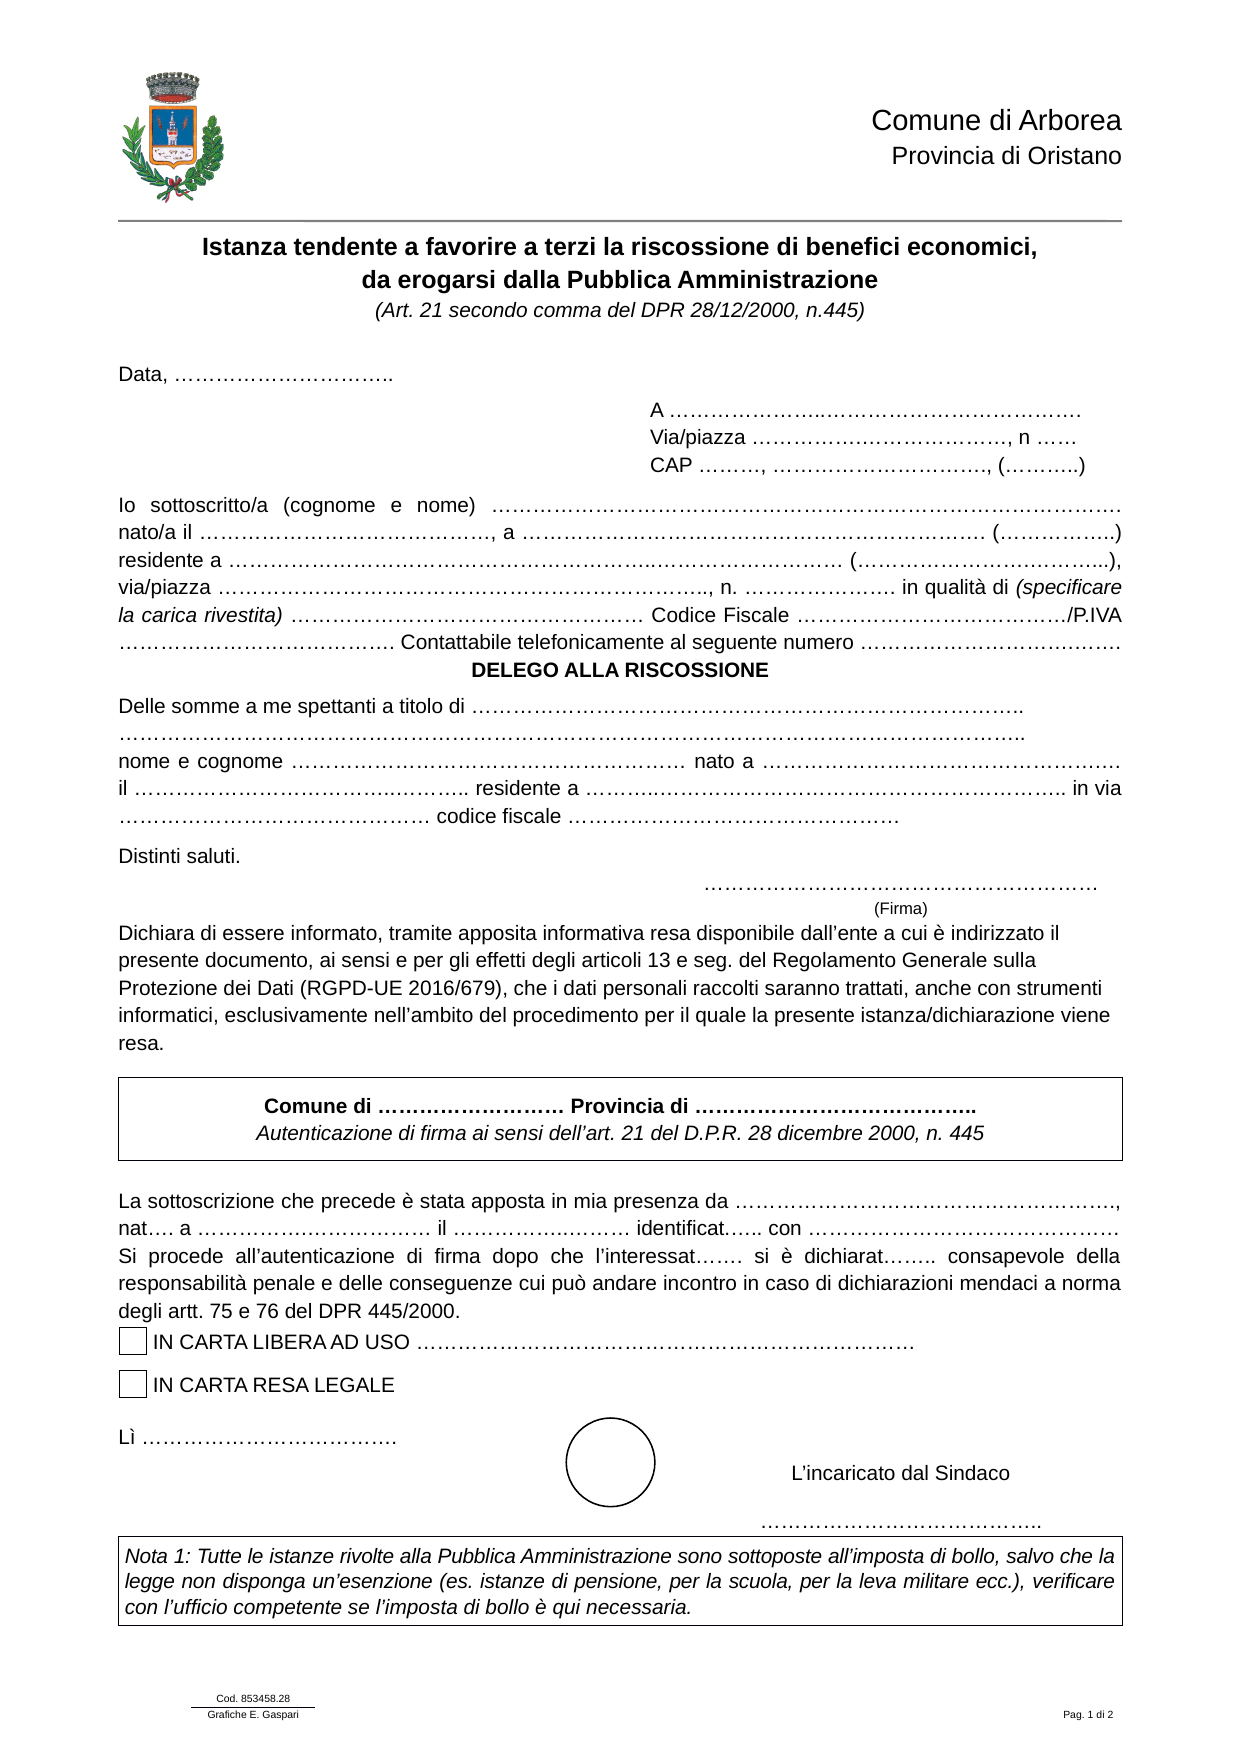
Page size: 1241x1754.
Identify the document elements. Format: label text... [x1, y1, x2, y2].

text Lì ………………………………. [118, 1425, 584, 1449]
text Data, ………………………….. [118, 362, 1122, 386]
text Comune di Arborea [224, 103, 1122, 136]
text Si procede all’autenticazione di firma dopo che l’interessat……. si è dichiarat…….. consapevole della responsabilità penale e delle conseguenze cui può andare incontro in caso di dichiarazioni mendaci a norma degli artt. 75 e 76 del DPR 445/2000. [118, 1243, 1122, 1322]
text DELEGO ALLA RISCOSSIONE [118, 658, 1122, 682]
text Distinti saluti. [118, 843, 1122, 867]
text ………………………………….. [679, 1509, 1122, 1533]
text (Firma) [679, 898, 1122, 918]
text ………………………………………………………………………………………………………………….. [118, 721, 1122, 745]
text [638, 1425, 1122, 1449]
picture [122, 72, 224, 203]
text IN CARTA RESA LEGALE [118, 1369, 1122, 1398]
table_header Nota 1: Tutte le istanze rivolte alla Pubblica Amministrazione sono sottoposte all’imposta di bollo, salvo che la legge non disponga un’esenzione (es. istanze di pensione, per la scuola, per la leva militare ecc.), verificare con l’ufficio competente se l’imposta di bollo è qui necessaria. [119, 1537, 1122, 1625]
table_header Comune di ……………………… Provincia di ………………………………….. Autenticazione di firma ai sensi dell’art. 21 del D.P.R. 28 dicembre 2000, n. 445 [119, 1078, 1122, 1160]
text Via/piazza …………….…………………, n …… [650, 425, 1122, 449]
text da erogarsi dalla Pubblica Amministrazione [118, 265, 1122, 294]
text Istanza tendente a favorire a terzi la riscossione di benefici economici, [118, 232, 1122, 261]
text Dichiara di essere informato, tramite apposita informativa resa disponibile dall’ente a cui è indirizzato il presente documento, ai sensi e per gli effetti degli articoli 13 e seg. del Regolamento Generale sulla Protezione dei Dati (RGPD-UE 2016/679), che i dati personali raccolti saranno trattati, anche con strumenti informatici, esclusivamente nell’ambito del procedimento per il quale la presente istanza/dichiarazione viene resa. [118, 921, 1122, 1054]
text L’incaricato dal Sindaco [679, 1461, 1122, 1485]
text Provincia di Oristano [224, 141, 1122, 170]
text Delle somme a me spettanti a titolo di …………………………………………………………………….. [118, 693, 1122, 717]
text (Art. 21 secondo comma del DPR 28/12/2000, n.445) [118, 298, 1122, 322]
text CAP ………, …………………………., (………..) [650, 453, 1122, 477]
text A …………………..………………………………. [650, 398, 1122, 422]
text IN CARTA LIBERA AD USO ……………………………………………………………… [118, 1326, 1122, 1355]
text ………………………………………………… [679, 871, 1122, 895]
text nome e cognome ………………………………………………… nato a ………………………………………….… il ………………………………..……….. residente a ………..………………………………………………….. in via ……………………………………… codice fiscale ………………………………………… [118, 748, 1122, 827]
text La sottoscrizione che precede è stata apposta in mia presenza da ………………………………………………., nat…. a …………….……………… il ……………..……… identificat.….. con ……………………………………… [118, 1188, 1122, 1240]
text Io sottoscritto/a (cognome e nome) ………………………………………………………………………………. nato/a il ……………………………………, a …………………………………………………………. (……………..) residente a ……………………………………………………..……………………… (…………………….………...), via/piazza …………………………………………………………….., n. …………………. in qualità di (specificare la carica rivestita) …………………………………………… Codice Fiscale …………………………………/P.IVA …………………………………. Contattabile telefonicamente al seguente numero ………………………….……. [118, 493, 1122, 654]
